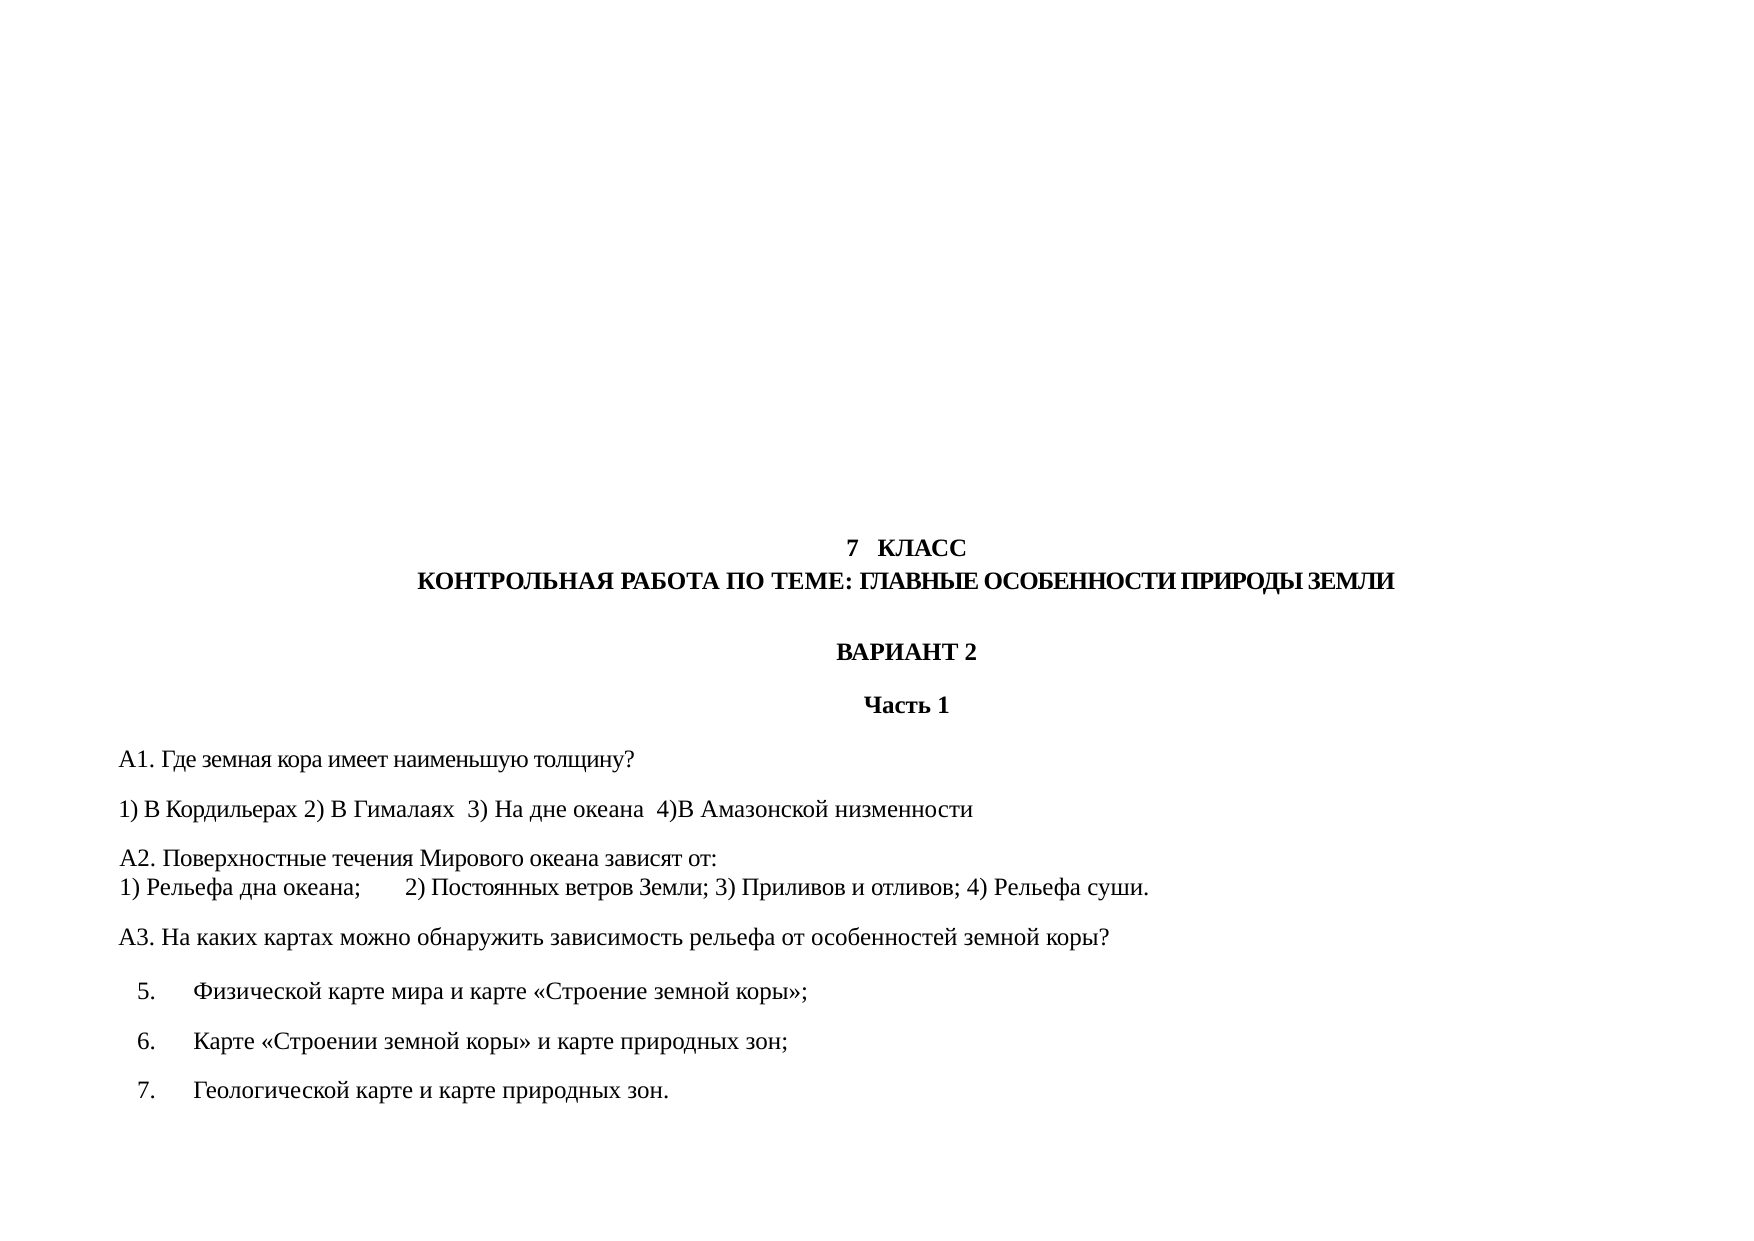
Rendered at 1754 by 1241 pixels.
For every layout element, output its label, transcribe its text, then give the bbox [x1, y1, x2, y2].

text А3. На каких картах можно обнаружить зависимость рельефа от особенностей земной коры? [118, 922, 1695, 951]
text 1) В Кордильерах 2) В Гималаях 3) На дне океана 4)В Амазонской низменности [118, 794, 1695, 823]
list Геологической карте и карте природных зон. [156, 1075, 1695, 1104]
text Часть 1 [118, 691, 1695, 719]
list Карте «Строении земной коры» и карте природных зон; [156, 1026, 1695, 1054]
text ВАРИАНТ 2 [118, 637, 1695, 666]
text А2. Поверхностные течения Мирового океана зависят от: 1) Рельефа дна океана; 2) Постоянных ветров Земли; 3) Приливов и отливов; 4) Рельефа суши. [119, 844, 1698, 902]
list Физической карте мира и карте «Строение земной коры»; [156, 976, 1695, 1005]
text 7 КЛАСС КОНТРОЛЬНАЯ РАБОТА ПО ТЕМЕ: ГЛАВНЫЕ ОСОБЕННОСТИ ПРИРОДЫ ЗЕМЛИ [118, 533, 1695, 594]
text А1. Где земная кора имеет наименьшую толщину? [118, 744, 1695, 773]
